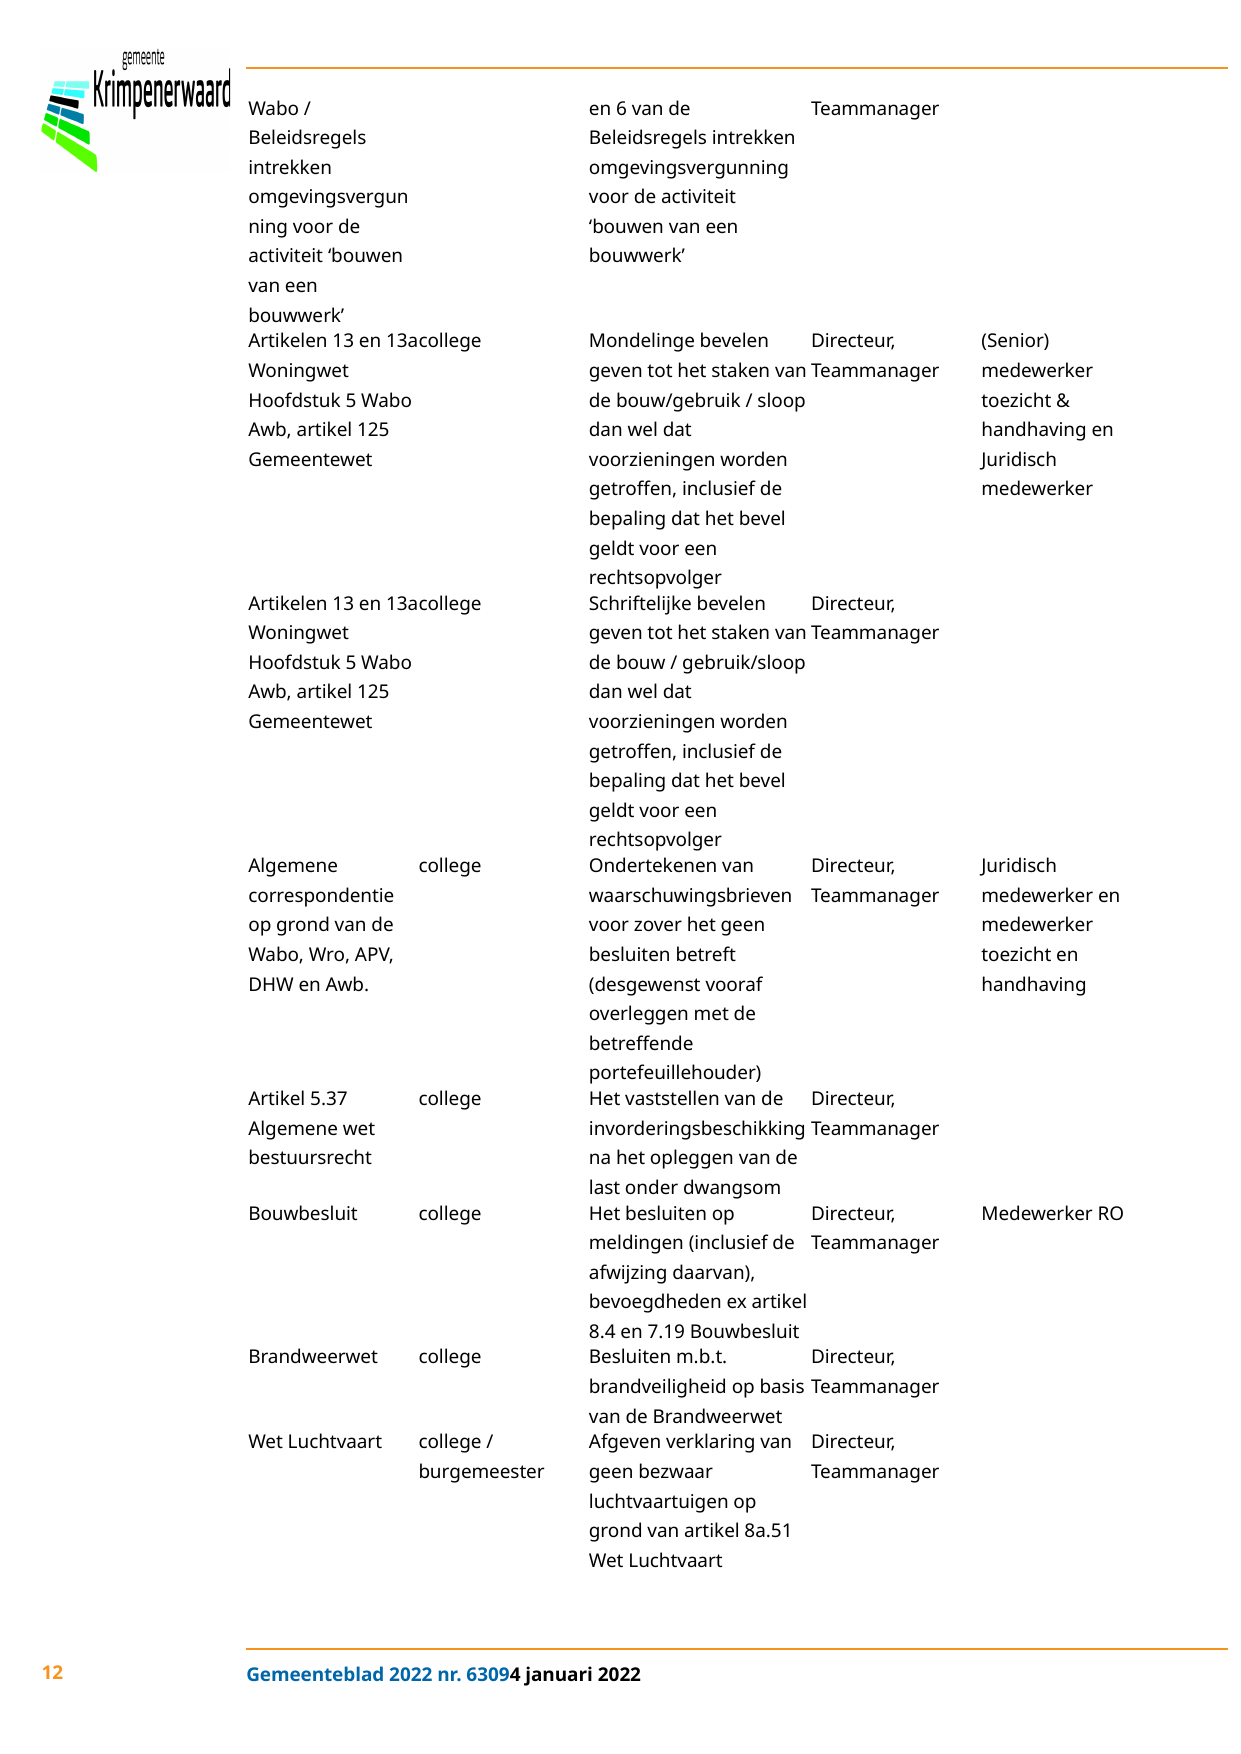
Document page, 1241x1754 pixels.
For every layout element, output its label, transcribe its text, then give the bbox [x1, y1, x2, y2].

table_cell Besluiten m.b.t. brandveiligheid op basis van de Brandweerwet [589, 1344, 811, 1429]
table_cell Directeur, Teammanager [811, 95, 981, 328]
table_cell Directeur, Teammanager [811, 1344, 981, 1429]
table_cell college [418, 1344, 589, 1429]
table_cell Directeur, Teammanager [811, 1085, 981, 1200]
table_cell [981, 1085, 1152, 1200]
table_cell Het besluiten op meldingen (inclusief de afwijzing daarvan), bevoegdheden ex artikel 8.4 en 7.19 Bouwbesluit [589, 1200, 811, 1344]
table_cell Mondelinge bevelen geven tot het staken van de bouw/gebruik / sloop dan wel dat voorzieningen worden getroffen, inclusief de bepaling dat het bevel geldt voor een rechtsopvolger [589, 328, 811, 590]
table_cell [981, 1429, 1152, 1573]
table_cell Directeur, Teammanager [811, 853, 981, 1085]
table_cell Afgeven verklaring van geen bezwaar luchtvaartuigen op grond van artikel 8a.51 Wet Luchtvaart [589, 1429, 811, 1573]
table_cell Directeur, Teammanager [811, 328, 981, 590]
table_cell Uitvoeren van artikel 4, 5 en 6 van de Beleidsregels intrekken omgevingsvergunning voor de activiteit ‘bouwen van een bouwwerk’ [589, 95, 811, 328]
table_cell Artikelen 13 en 13a Woningwet Hoofdstuk 5 Wabo Awb, artikel 125 Gemeentewet [248, 590, 418, 852]
table_cell Bouwbesluit [248, 1200, 418, 1344]
table_cell Artikel 5.37 Algemene wet bestuursrecht [248, 1085, 418, 1200]
table_cell Wet Luchtvaart [248, 1429, 418, 1573]
table_cell college [418, 1200, 589, 1344]
table_cell Algemene correspondentie op grond van de Wabo, Wro, APV, DHW en Awb. [248, 853, 418, 1085]
table_cell Wabo / Beleidsregels intrekken omgevingsvergunning voor de activiteit ‘bouwen van een bouwwerk’ [248, 95, 418, 328]
table_cell [981, 95, 1152, 328]
table_cell college / burgemeester [418, 1429, 589, 1573]
table_cell Juridisch medewerker en medewerker toezicht en handhaving [981, 853, 1152, 1085]
table_cell college [418, 1085, 589, 1200]
table_cell Schriftelijke bevelen geven tot het staken van de bouw / gebruik/sloop dan wel dat voorzieningen worden getroffen, inclusief de bepaling dat het bevel geldt voor een rechtsopvolger [589, 590, 811, 852]
table_cell [981, 1344, 1152, 1429]
table_cell Directeur, Teammanager [811, 590, 981, 852]
table_cell college [418, 853, 589, 1085]
table_cell Ondertekenen van waarschuwingsbrieven voor zover het geen besluiten betreft (desgewenst vooraf overleggen met de betreffende portefeuillehouder) [589, 853, 811, 1085]
table_cell (Senior) medewerker toezicht & handhaving en Juridisch medewerker [981, 328, 1152, 590]
table_cell [418, 95, 589, 328]
table_cell Directeur, Teammanager [811, 1200, 981, 1344]
table_cell college [418, 328, 589, 590]
table_cell Het vaststellen van de invorderingsbeschikking na het opleggen van de last onder dwangsom [589, 1085, 811, 1200]
table_cell Brandweerwet [248, 1344, 418, 1429]
table_cell college [418, 590, 589, 852]
table_cell [981, 590, 1152, 852]
table_cell Medewerker RO [981, 1200, 1152, 1344]
table_cell Artikelen 13 en 13a Woningwet Hoofdstuk 5 Wabo Awb, artikel 125 Gemeentewet [248, 328, 418, 590]
picture [41, 47, 231, 172]
table_cell Directeur, Teammanager [811, 1429, 981, 1573]
